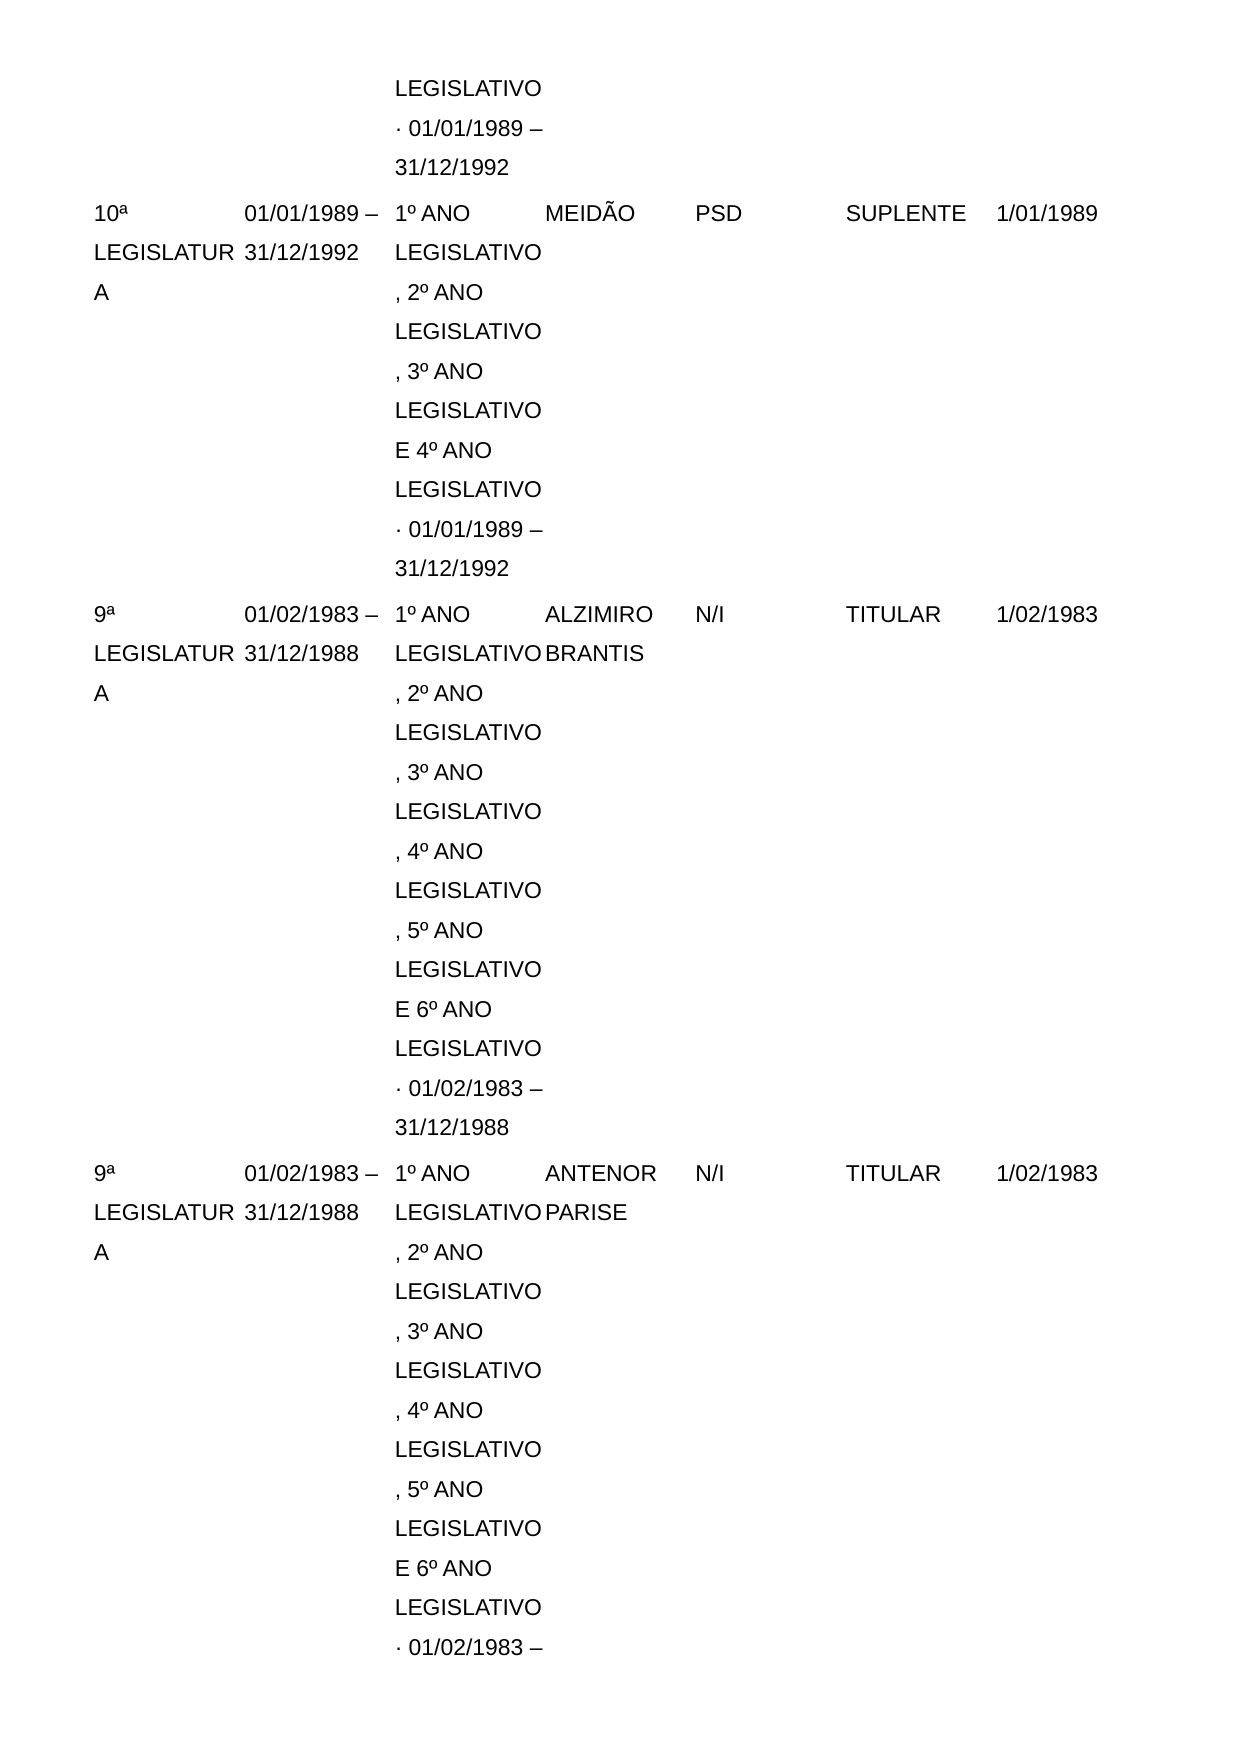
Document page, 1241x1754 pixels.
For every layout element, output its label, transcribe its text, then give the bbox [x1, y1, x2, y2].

table_cell ANTENOR PARISE [545, 1160, 695, 1660]
table_cell TITULAR [846, 601, 996, 1160]
table_cell 1º ANO LEGISLATIVO, 2º ANO LEGISLATIVO, 3º ANO LEGISLATIVO, 4º ANO LEGISLATIVO, 5º ANO LEGISLATIVO E 6º ANO LEGISLATIVO · 01/02/1983 – 31/12/1988 [395, 601, 545, 1160]
table_cell ALZIMIRO BRANTIS [545, 601, 695, 1160]
table_cell [545, 75, 695, 200]
table_cell 01/01/1989 – 31/12/1992 [244, 200, 394, 601]
table_cell N/I [695, 601, 846, 1160]
table_cell [695, 75, 846, 200]
table_cell [94, 75, 244, 200]
table_cell SUPLENTE [846, 200, 996, 601]
table_cell 9ª LEGISLATURA [94, 601, 244, 1160]
table_cell MEIDÃO [545, 200, 695, 601]
table_cell 9ª LEGISLATURA [94, 1160, 244, 1660]
table_cell N/I [695, 1160, 846, 1660]
table_cell 10ª LEGISLATURA [94, 200, 244, 601]
table_cell [846, 75, 996, 200]
table_cell LEGISLATIVO · 01/01/1989 – 31/12/1992 [395, 75, 545, 200]
table_cell [244, 75, 394, 200]
table_cell [996, 75, 1146, 200]
table_cell 1/02/1983 [996, 601, 1146, 1160]
table_cell 1º ANO LEGISLATIVO, 2º ANO LEGISLATIVO, 3º ANO LEGISLATIVO E 4º ANO LEGISLATIVO · 01/01/1989 – 31/12/1992 [395, 200, 545, 601]
table_cell 1/01/1989 [996, 200, 1146, 601]
table_cell 1/02/1983 [996, 1160, 1146, 1660]
table_cell 01/02/1983 – 31/12/1988 [244, 1160, 394, 1660]
table_cell TITULAR [846, 1160, 996, 1660]
table_cell 1º ANO LEGISLATIVO, 2º ANO LEGISLATIVO, 3º ANO LEGISLATIVO, 4º ANO LEGISLATIVO, 5º ANO LEGISLATIVO E 6º ANO LEGISLATIVO · 01/02/1983 – [395, 1160, 545, 1660]
table_cell 01/02/1983 – 31/12/1988 [244, 601, 394, 1160]
table_cell PSD [695, 200, 846, 601]
